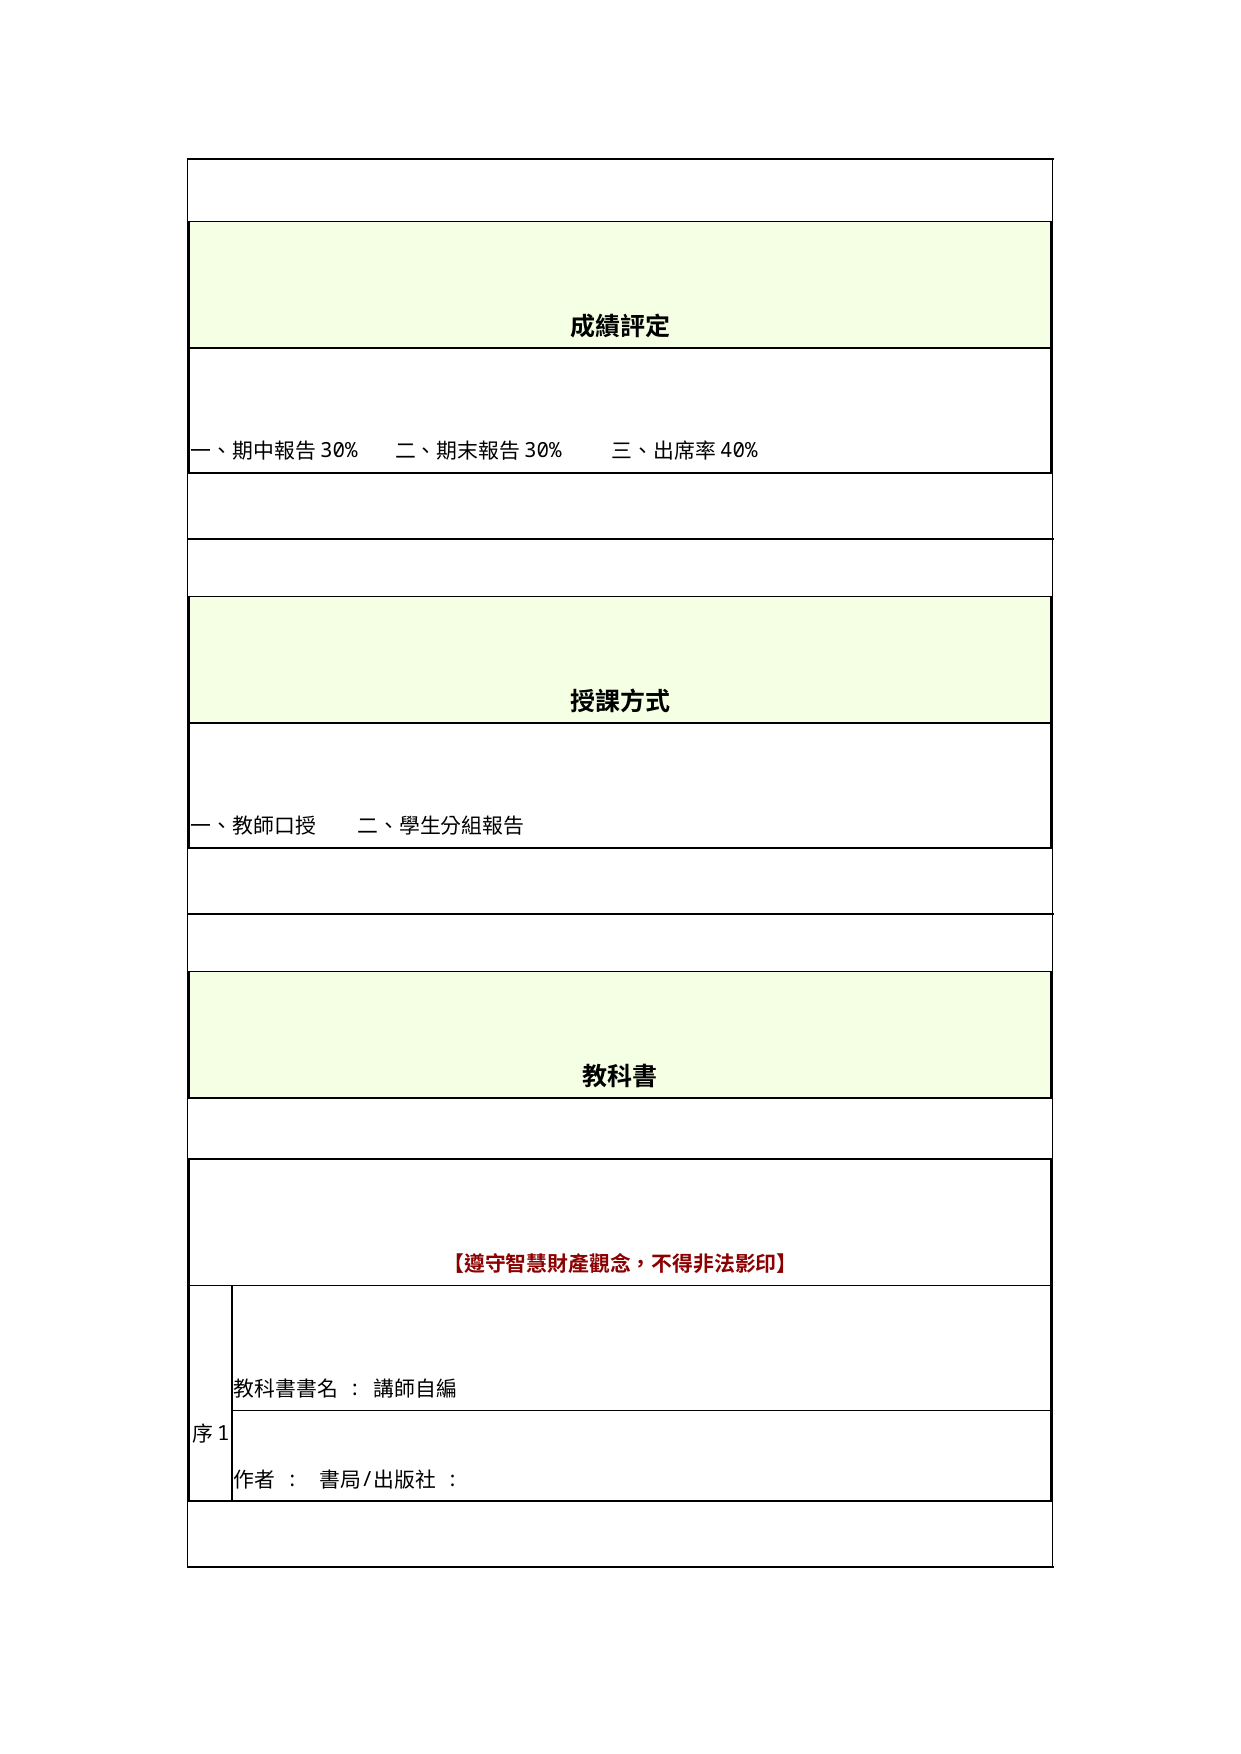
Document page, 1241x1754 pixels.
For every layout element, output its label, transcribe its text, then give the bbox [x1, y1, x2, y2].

table_cell [188, 160, 1052, 221]
table_cell [188, 849, 1052, 913]
table_cell 作者 : 書局/出版社 : [233, 1411, 1050, 1500]
table_header 【遵守智慧財產觀念，不得非法影印】 [190, 1160, 1050, 1285]
table_cell 序1 [190, 1286, 231, 1500]
table_cell [188, 1099, 1052, 1158]
table_cell [188, 474, 1052, 538]
table_cell [188, 540, 1052, 596]
table_header 授課方式 [190, 597, 1050, 722]
table_cell 教科書書名 : 講師自編 [233, 1286, 1050, 1410]
table_header 成績評定 [190, 222, 1050, 347]
table_cell [188, 915, 1052, 971]
table_cell 一、期中報告30% 二、期末報告30% 三、出席率40% [190, 349, 1050, 472]
table_header 教科書 [190, 972, 1050, 1097]
table_cell [188, 1502, 1052, 1566]
table_cell 一、教師口授 二、學生分組報告 [190, 724, 1050, 847]
